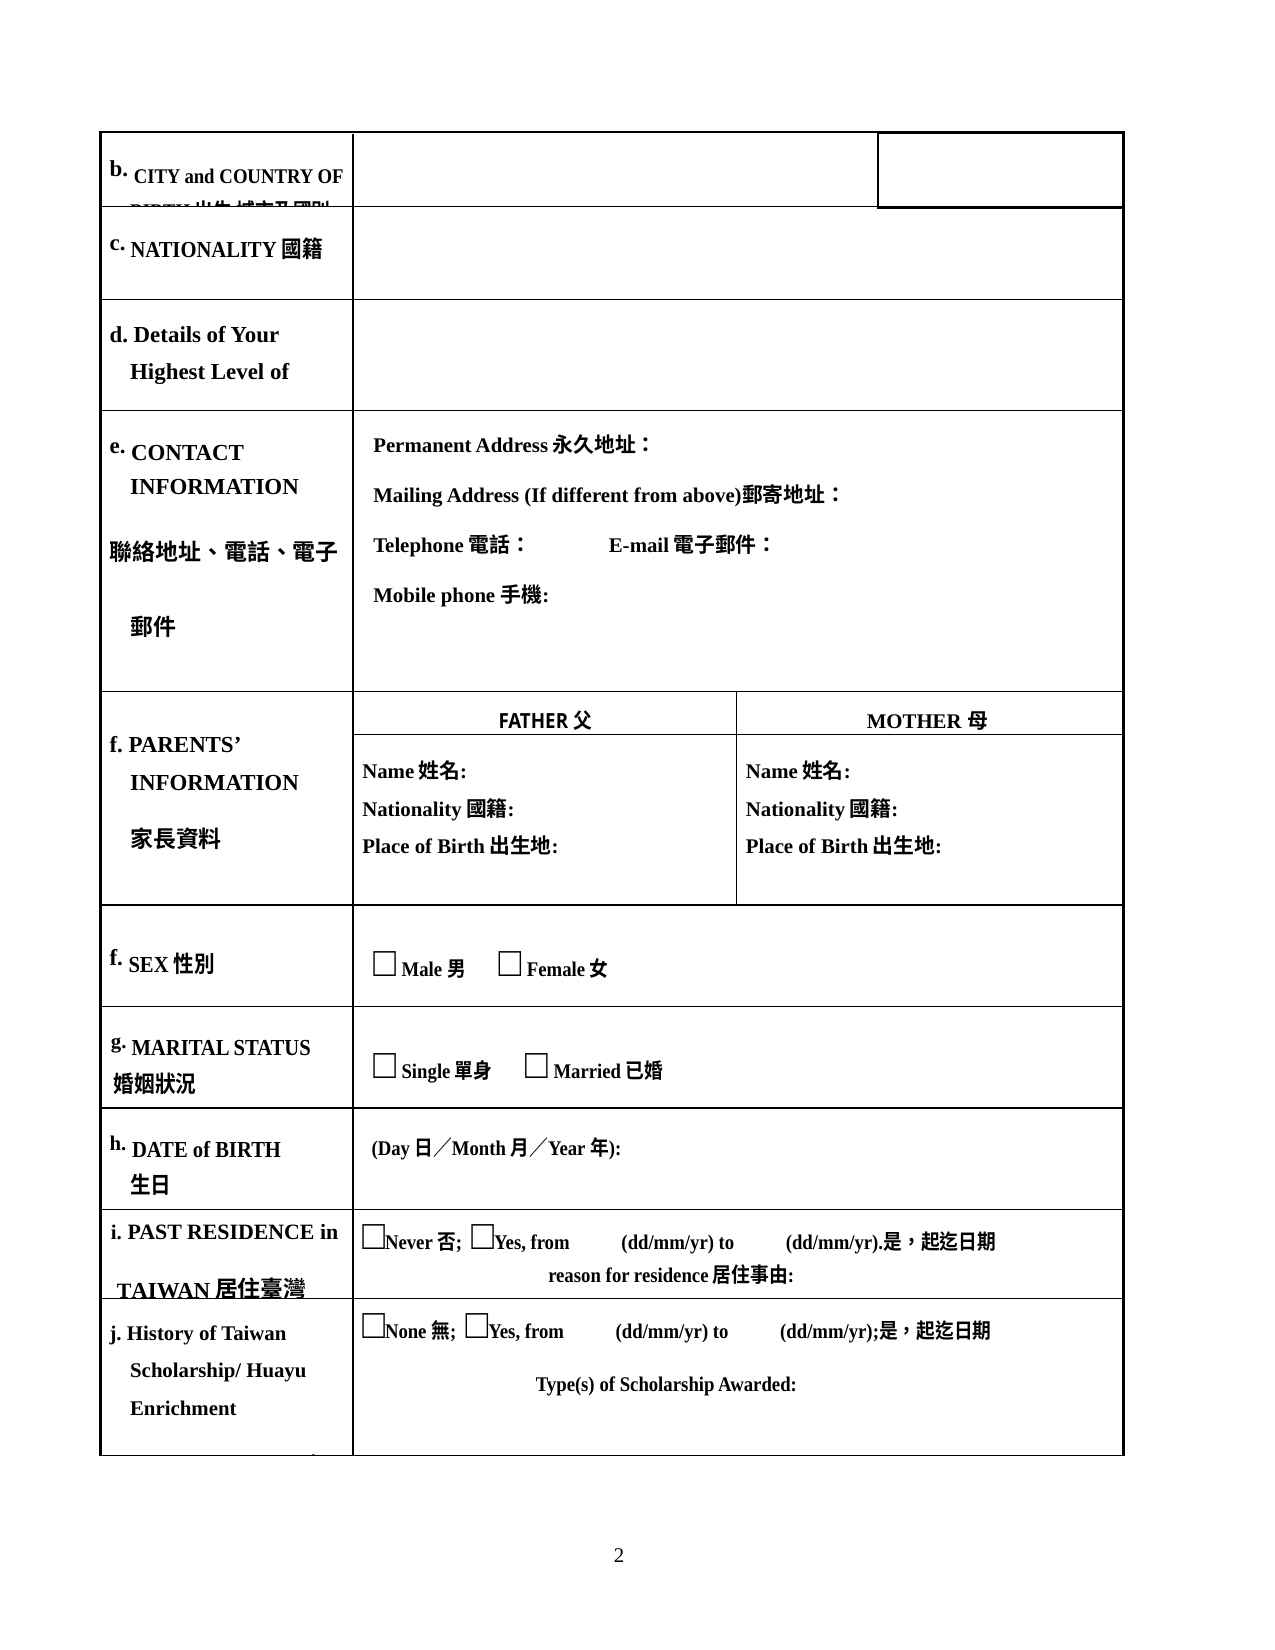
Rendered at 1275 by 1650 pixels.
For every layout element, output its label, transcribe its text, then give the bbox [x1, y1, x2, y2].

table_cell b. CITY and COUNTRY OF BIRTH 出生.城市及國別 [102, 133, 353, 206]
table_cell Permanent Address永久地址： Mailing Address (If different from above)郵寄地址： Telephone電話： E-mail電子郵件： Mobile phone 手機: [354, 411, 1122, 691]
table_cell □ Single單身 □ Married 已婚 [354, 1007, 1122, 1107]
table_cell □None 無; □Yes, from (dd/mm/yr) to (dd/mm/yr);是，起迄日期 Type(s) of Scholarship Awarded: [354, 1299, 1122, 1455]
table_cell [354, 207, 1122, 298]
table_cell Name姓名: Nationality國籍: Place of Birth出生地: [737, 735, 1122, 904]
table_cell f. SEX性別 [102, 906, 352, 1006]
table_cell e. CONTACT INFORMATION 聯絡地址、電話、電子郵件 [102, 411, 352, 691]
table_cell (Day日／Month 月／Year 年): [354, 1109, 1122, 1209]
table_cell f. PARENTS’ INFORMATION 家長資料 [102, 692, 352, 904]
table_cell FATHER 父 [354, 692, 736, 733]
table_cell □Never 否; □Yes, from (dd/mm/yr) to (dd/mm/yr).是，起迄日期 reason for residence居住事由: [354, 1210, 1122, 1297]
table_cell d. Details of Your Highest Level of Education(最高學歷) [102, 300, 352, 410]
table_cell i. PAST RESIDENCE in TAIWAN居住臺灣 [102, 1210, 352, 1297]
table_cell MOTHER 母 [737, 692, 1122, 733]
table_header [879, 134, 1122, 206]
table_cell Name姓名: Nationality國籍: Place of Birth出生地: [354, 735, 736, 904]
table_cell [354, 300, 1122, 410]
table_cell [353, 133, 877, 206]
table_cell j. History of Taiwan Scholarship/ Huayu Enrichment Scholarship Award臺灣獎學金/華語文獎學金受獎紀錄 [102, 1299, 352, 1455]
table_cell h. DATE of BIRTH 生日 [102, 1109, 352, 1209]
table_cell c. NATIONALITY國籍 [102, 207, 352, 298]
table_cell g. MARITAL STATUS 婚姻狀況 [102, 1007, 352, 1107]
table_cell □ Male 男 □ Female女 [354, 906, 1122, 1006]
